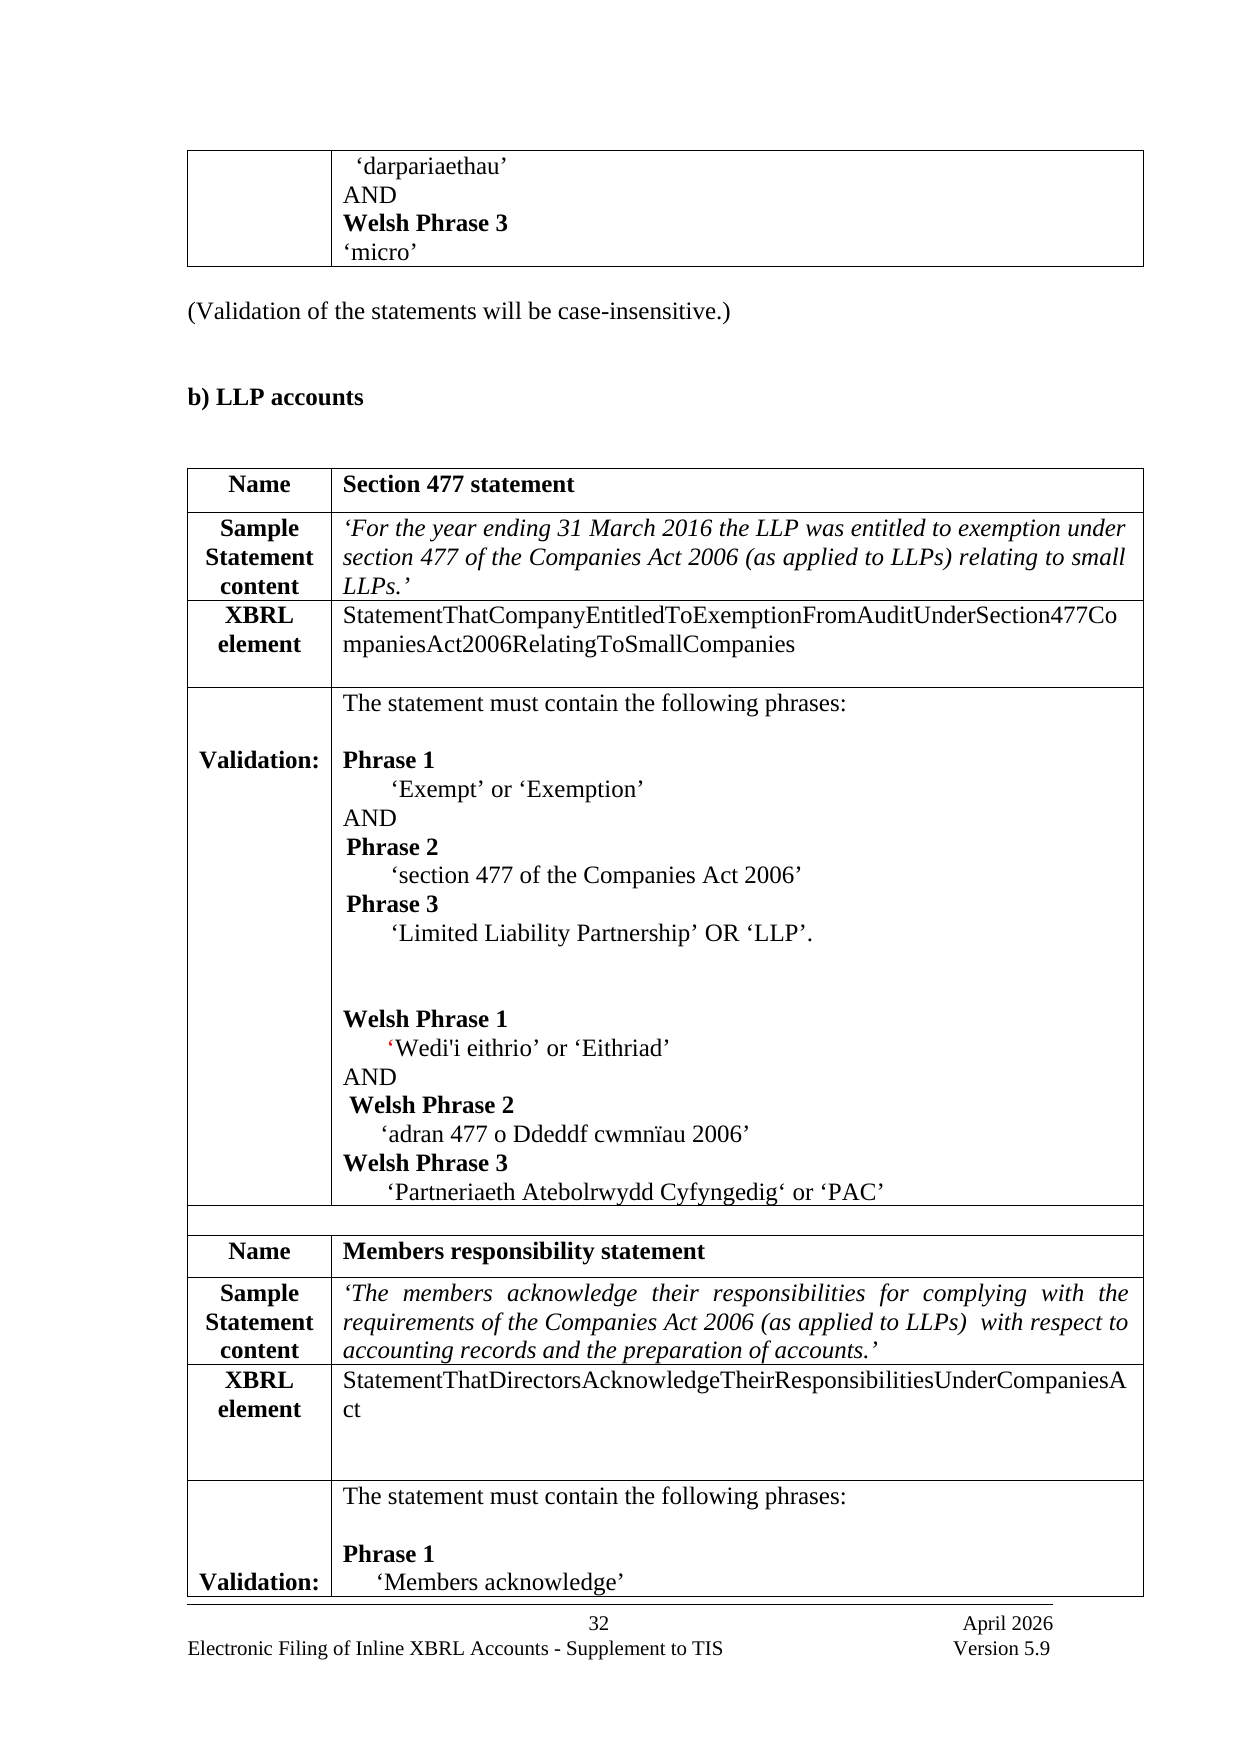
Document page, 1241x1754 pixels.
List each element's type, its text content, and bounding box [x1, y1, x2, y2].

table_cell ‘For the year ending 31 March 2016 the LLP was entitled to exemption under section 477 of the Companies Act 2006 (as applied to LLPs) relating to small LLPs.’ [332, 513, 1143, 599]
table_cell [188, 151, 331, 266]
table_cell ‘The members acknowledge their responsibilities for complying with the requirements of the Companies Act 2006 (as applied to LLPs) with respect to accounting records and the preparation of accounts.’ [332, 1278, 1143, 1364]
table_cell ‘darpariaethau’ AND Welsh Phrase 3 ‘micro’ [332, 151, 1143, 266]
table_cell Validation: [188, 688, 331, 1205]
text (Validation of the statements will be case-insensitive.) [187, 296, 1053, 324]
table_cell StatementThatCompanyEntitledToExemptionFromAuditUnderSection477CompaniesAct2006RelatingToSmallCompanies [332, 601, 1143, 687]
table_cell Validation: [188, 1481, 331, 1596]
table_header Name [188, 469, 331, 512]
table_cell The statement must contain the following phrases: Phrase 1 ‘Exempt’ or ‘Exemption’ AND Phrase 2 ‘section 477 of the Companies Act 2006’ Phrase 3 ‘Limited Liability Partnership’ OR ‘LLP’. Welsh Phrase 1 ‘Wedi'i eithrio’ or ‘Eithriad’ AND Welsh Phrase 2 ‘adran 477 o Ddeddf cwmnïau 2006’ Welsh Phrase 3 ‘Partneriaeth Atebolrwydd Cyfyngedig‘ or ‘PAC’ [332, 688, 1143, 1205]
table_cell Sample Statement content [188, 513, 331, 599]
table_cell XBRL element [188, 601, 331, 687]
table_cell Name [188, 1236, 331, 1277]
text b) LLP accounts [187, 382, 1053, 411]
table_header Section 477 statement [332, 469, 1143, 512]
table_cell The statement must contain the following phrases: Phrase 1 ‘Members acknowledge’ [332, 1481, 1143, 1596]
table_cell [188, 1206, 1143, 1235]
table_cell StatementThatDirectorsAcknowledgeTheirResponsibilitiesUnderCompaniesAct [332, 1365, 1143, 1480]
table_cell Sample Statement content [188, 1278, 331, 1364]
table_cell Members responsibility statement [332, 1236, 1143, 1277]
table_cell XBRL element [188, 1365, 331, 1480]
